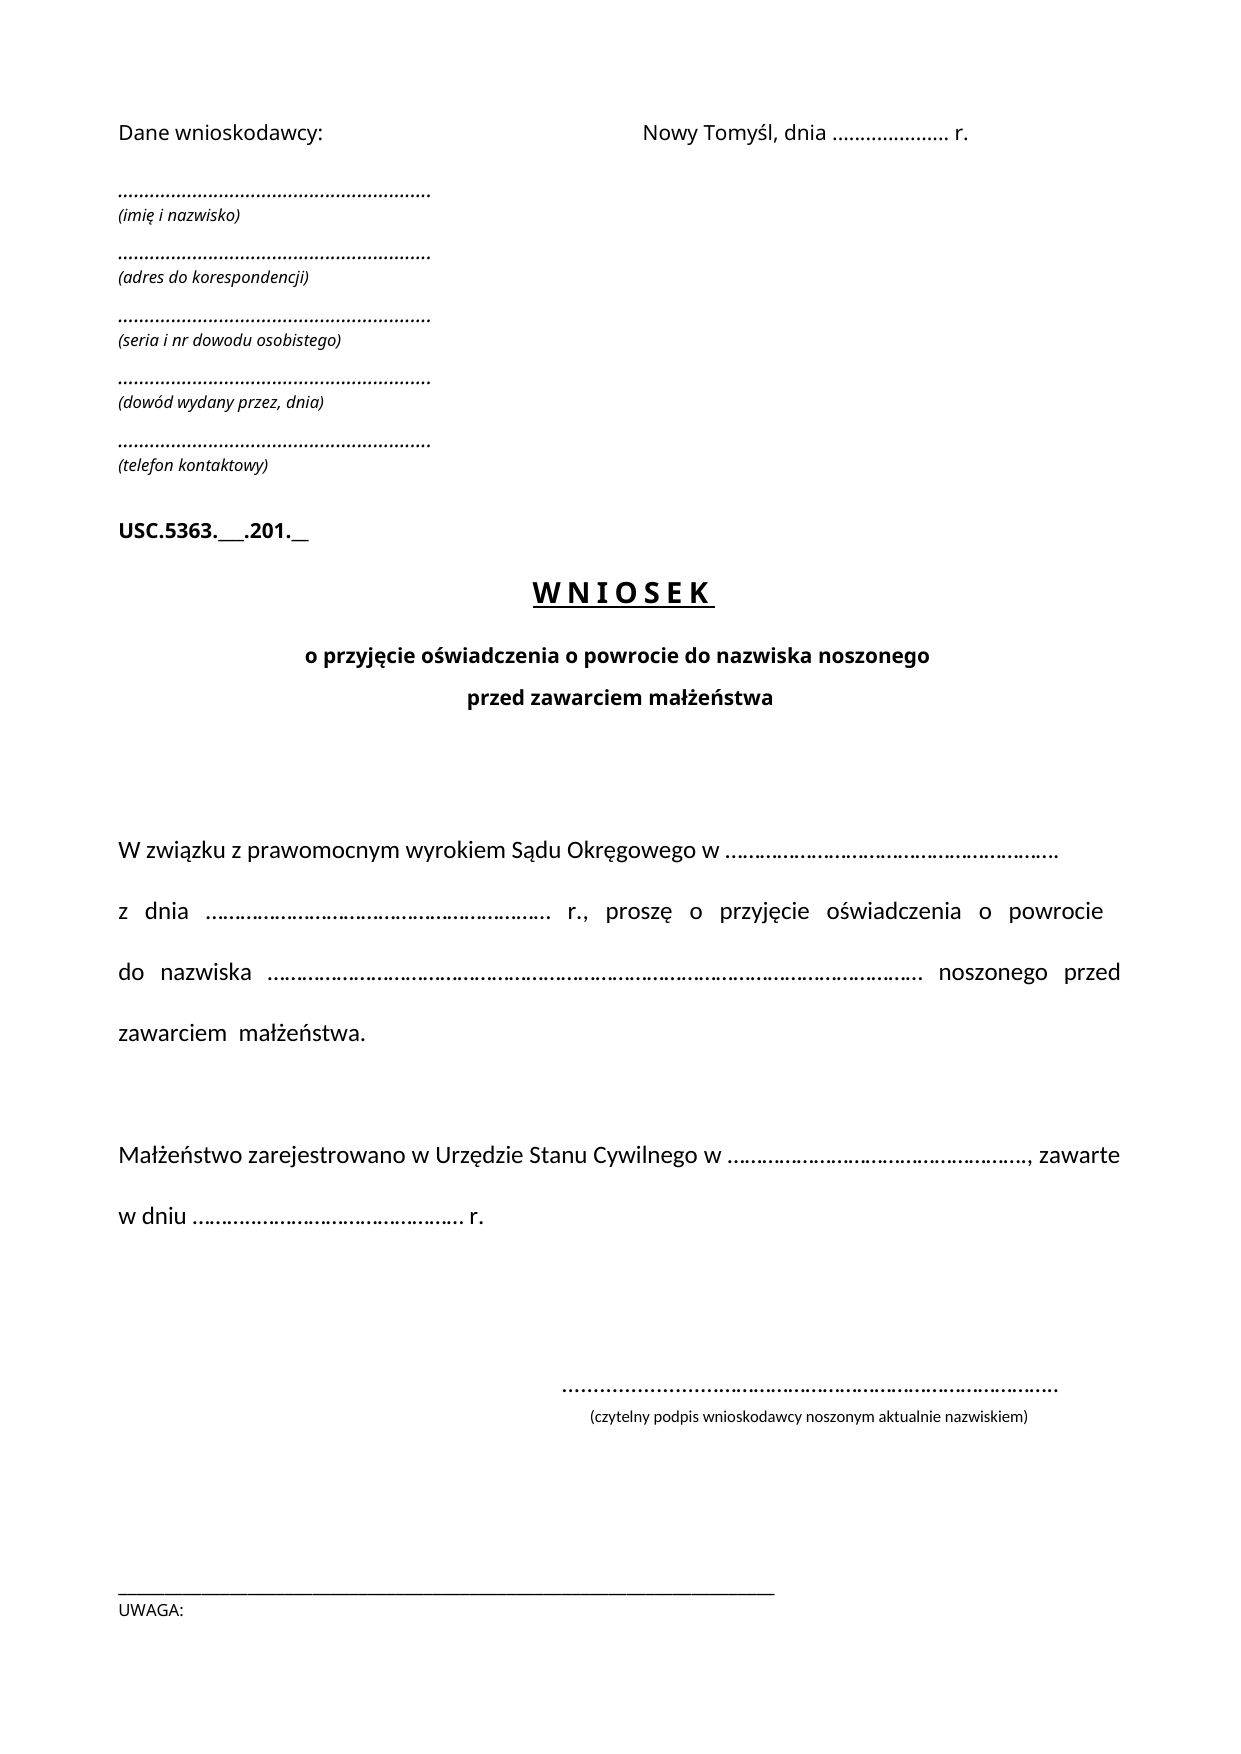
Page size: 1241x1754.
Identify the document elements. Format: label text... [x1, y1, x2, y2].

text o przyjęcie oświadczenia o powrocie do nazwiska noszonego [118, 641, 1122, 669]
text ........................................................... [118, 300, 1122, 328]
text Dane wnioskodawcy: Nowy Tomyśl, dnia ..................... r. [118, 118, 1122, 147]
text ........................................................... [118, 425, 1122, 453]
text WNIOSEK [118, 573, 1122, 612]
text (czytelny podpis wnioskodawcy noszonym aktualnie nazwiskiem) [118, 1399, 1122, 1429]
text W związku z prawomocnym wyrokiem Sądu Okręgowego w …………………………………………………. [118, 834, 1122, 864]
text ........................................................... [118, 362, 1122, 391]
text z dnia …………………………………………………… r., proszę o przyjęcie oświadczenia o powrocie do nazwiska …………………………………………………………………………………………………… noszonego przed zawarciem małżeństwa. [118, 895, 1122, 1048]
text (adres do korespondencji) [118, 266, 1122, 289]
text USC.5363.___.201.__ [118, 516, 1122, 544]
text (seria i nr dowodu osobistego) [118, 328, 1122, 351]
text Małżeństwo zarejestrowano w Urzędzie Stanu Cywilnego w ……………………………………………., zawarte w dniu ………..……………………………… r. [118, 1139, 1122, 1231]
text UWAGA: [118, 1599, 1122, 1622]
text ........................................................... [118, 175, 1122, 203]
text _______________________________________________________________________ [118, 1570, 1122, 1599]
text (imię i nazwisko) [118, 203, 1122, 226]
text ........................................................... [118, 237, 1122, 266]
text przed zawarciem małżeństwa [118, 683, 1122, 712]
text .........................………………………………………………….. [118, 1368, 1122, 1399]
text (telefon kontaktowy) [118, 453, 1122, 476]
text (dowód wydany przez, dnia) [118, 391, 1122, 414]
